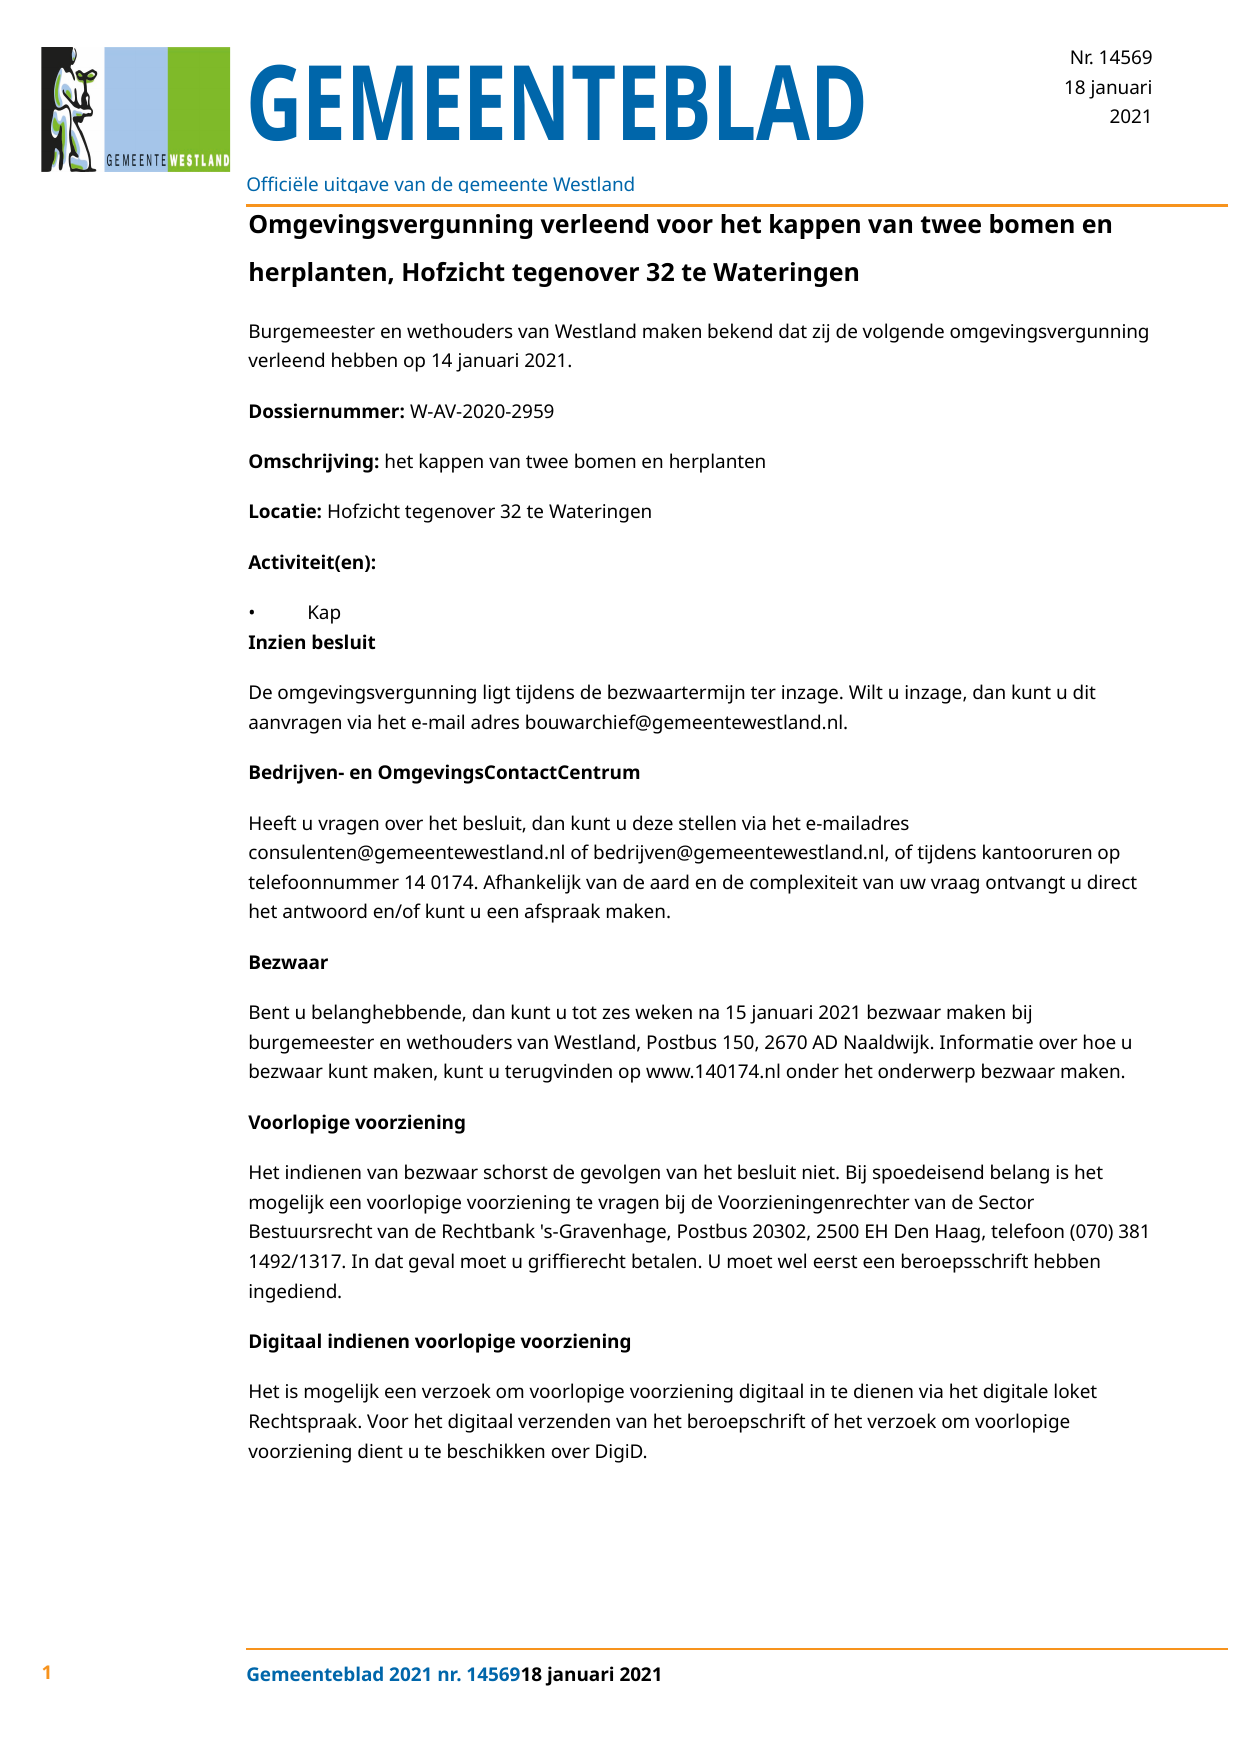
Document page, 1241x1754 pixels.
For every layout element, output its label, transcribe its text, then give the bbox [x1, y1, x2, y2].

text Bent u belanghebbende, dan kunt u tot zes weken na 15 januari 2021 bezwaar maken bij burgemeester en wethouders van Westland, Postbus 150, 2670 AD Naaldwijk. Informatie over hoe u bezwaar kunt maken, kunt u terugvinden op www.140174.nl onder het onderwerp bezwaar maken. [248, 999, 1152, 1084]
text Inzien besluit [248, 629, 1152, 655]
text Digitaal indienen voorlopige voorziening [248, 1328, 1152, 1354]
text Activiteit(en): [248, 549, 1152, 575]
picture [41, 47, 231, 172]
text Locatie: Hofzicht tegenover 32 te Wateringen [248, 499, 1152, 524]
text Het is mogelijk een verzoek om voorlopige voorziening digitaal in te dienen via het digitale loket Rechtspraak. Voor het digitaal verzenden van het beroepschrift of het verzoek om voorlopige voorziening dient u te beschikken over DigiD. [248, 1379, 1152, 1464]
text Bezwaar [248, 949, 1152, 975]
text Heeft u vragen over het besluit, dan kunt u deze stellen via het e-mailadres consulenten@gemeentewestland.nl of bedrijven@gemeentewestland.nl, of tijdens kantooruren op telefoonnummer 14 0174. Afhankelijk van de aard en de complexiteit van uw vraag ontvangt u direct het antwoord en/of kunt u een afspraak maken. [248, 810, 1152, 924]
text Bedrijven- en OmgevingsContactCentrum [248, 759, 1152, 785]
text Het indienen van bezwaar schorst de gevolgen van het besluit niet. Bij spoedeisend belang is het mogelijk een voorlopige voorziening te vragen bij de Voorzieningenrechter van de Sector Bestuursrecht van de Rechtbank 's-Gravenhage, Postbus 20302, 2500 EH Den Haag, telefoon (070) 381 1492/1317. In dat geval moet u griffierecht betalen. U moet wel eerst een beroepsschrift hebben ingediend. [248, 1159, 1152, 1304]
list Kap [248, 599, 1152, 625]
text Omschrijving: het kappen van twee bomen en herplanten [248, 448, 1152, 474]
text Voorlopige voorziening [248, 1109, 1152, 1135]
text Omgevingsvergunning verleend voor het kappen van twee bomen en herplanten, Hofzicht tegenover 32 te Wateringen [248, 207, 1152, 288]
text Burgemeester en wethouders van Westland maken bekend dat zij de volgende omgevingsvergunning verleend hebben op 14 januari 2021. [248, 318, 1152, 373]
text De omgevingsvergunning ligt tijdens de bezwaartermijn ter inzage. Wilt u inzage, dan kunt u dit aanvragen via het e-mail adres bouwarchief@gemeentewestland.nl. [248, 679, 1152, 735]
text Dossiernummer: W-AV-2020-2959 [248, 398, 1152, 424]
